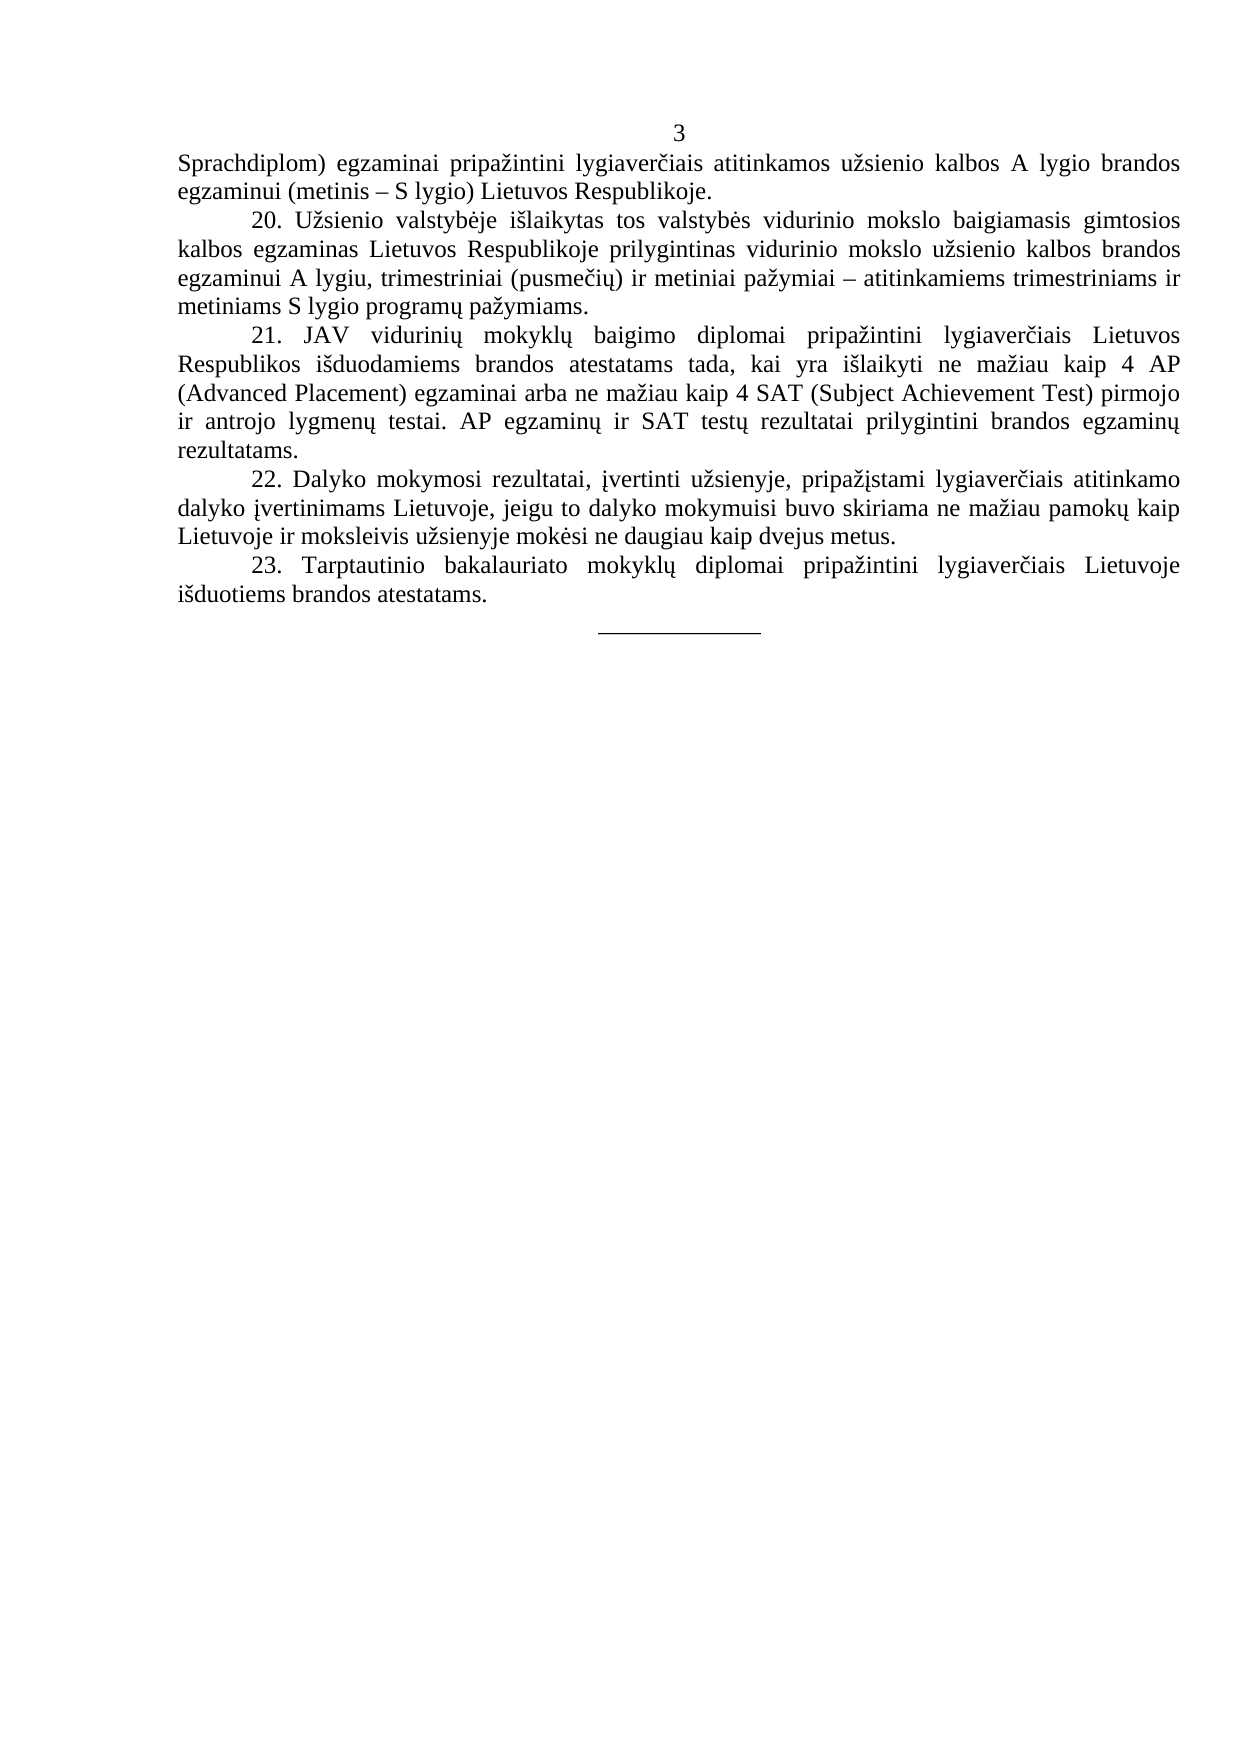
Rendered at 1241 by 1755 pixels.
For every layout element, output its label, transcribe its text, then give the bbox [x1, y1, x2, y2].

text Sprachdiplom) egzaminai pripažintini lygiaverčiais atitinkamos užsienio kalbos A lygio brandos egzaminui (metinis – S lygio) Lietuvos Respublikoje. [177, 148, 1181, 205]
text _____________ [177, 608, 1181, 636]
text 23. Tarptautinio bakalauriato mokyklų diplomai pripažintini lygiaverčiais Lietuvoje išduotiems brandos atestatams. [177, 550, 1181, 608]
text 22. Dalyko mokymosi rezultatai, įvertinti užsienyje, pripažįstami lygiaverčiais atitinkamo dalyko įvertinimams Lietuvoje, jeigu to dalyko mokymuisi buvo skiriama ne mažiau pamokų kaip Lietuvoje ir moksleivis užsienyje mokėsi ne daugiau kaip dvejus metus. [177, 464, 1181, 550]
text 20. Užsienio valstybėje išlaikytas tos valstybės vidurinio mokslo baigiamasis gimtosios kalbos egzaminas Lietuvos Respublikoje prilygintinas vidurinio mokslo užsienio kalbos brandos egzaminui A lygiu, trimestriniai (pusmečių) ir metiniai pažymiai – atitinkamiems trimestriniams ir metiniams S lygio programų pažymiams. [177, 205, 1181, 320]
text 21. JAV vidurinių mokyklų baigimo diplomai pripažintini lygiaverčiais Lietuvos Respublikos išduodamiems brandos atestatams tada, kai yra išlaikyti ne mažiau kaip 4 AP (Advanced Placement) egzaminai arba ne mažiau kaip 4 SAT (Subject Achievement Test) pirmojo ir antrojo lygmenų testai. AP egzaminų ir SAT testų rezultatai prilygintini brandos egzaminų rezultatams. [177, 320, 1181, 464]
